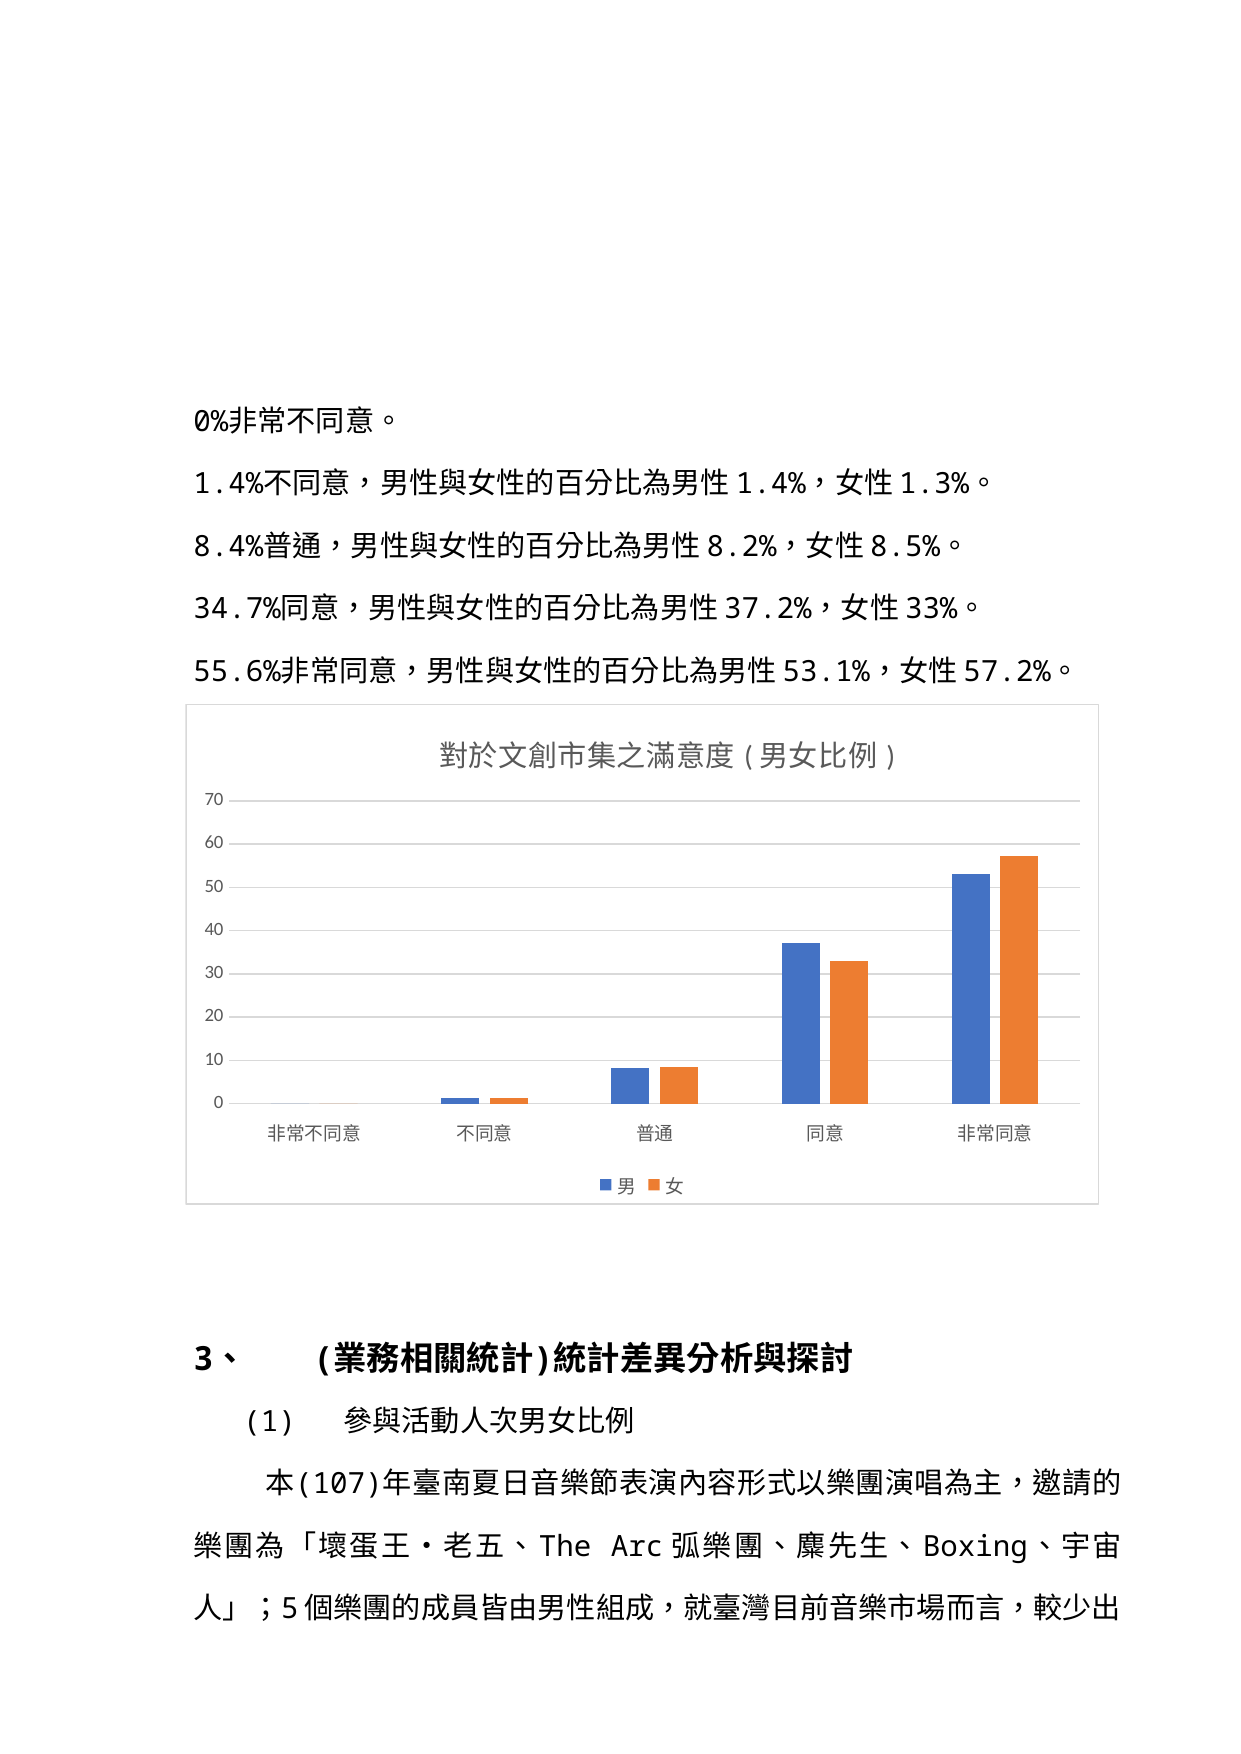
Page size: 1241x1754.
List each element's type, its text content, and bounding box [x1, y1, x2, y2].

list (業務相關統計)統計差異分析與探討 [193, 1314, 1122, 1377]
text 1.4%不同意，男性與女性的百分比為男性1.4%，女性1.3%。 [193, 439, 1122, 502]
text 8.4%普通，男性與女性的百分比為男性8.2%，女性8.5%。 [193, 502, 1122, 564]
list 參與活動人次男女比例 [243, 1377, 1122, 1439]
text 本(107)年臺南夏日音樂節表演內容形式以樂團演唱為主，邀請的樂團為「壞蛋王•老五、The Arc弧樂團、麋先生、Boxing、宇宙人」；5個樂團的成員皆由男性組成，就臺灣目前音樂市場而言，較少出 [193, 1439, 1122, 1627]
text 0%非常不同意。 [193, 377, 1122, 439]
text 55.6%非常同意，男性與女性的百分比為男性53.1%，女性57.2%。 [193, 627, 1122, 689]
text 34.7%同意，男性與女性的百分比為男性37.2%，女性33%。 [193, 564, 1122, 627]
